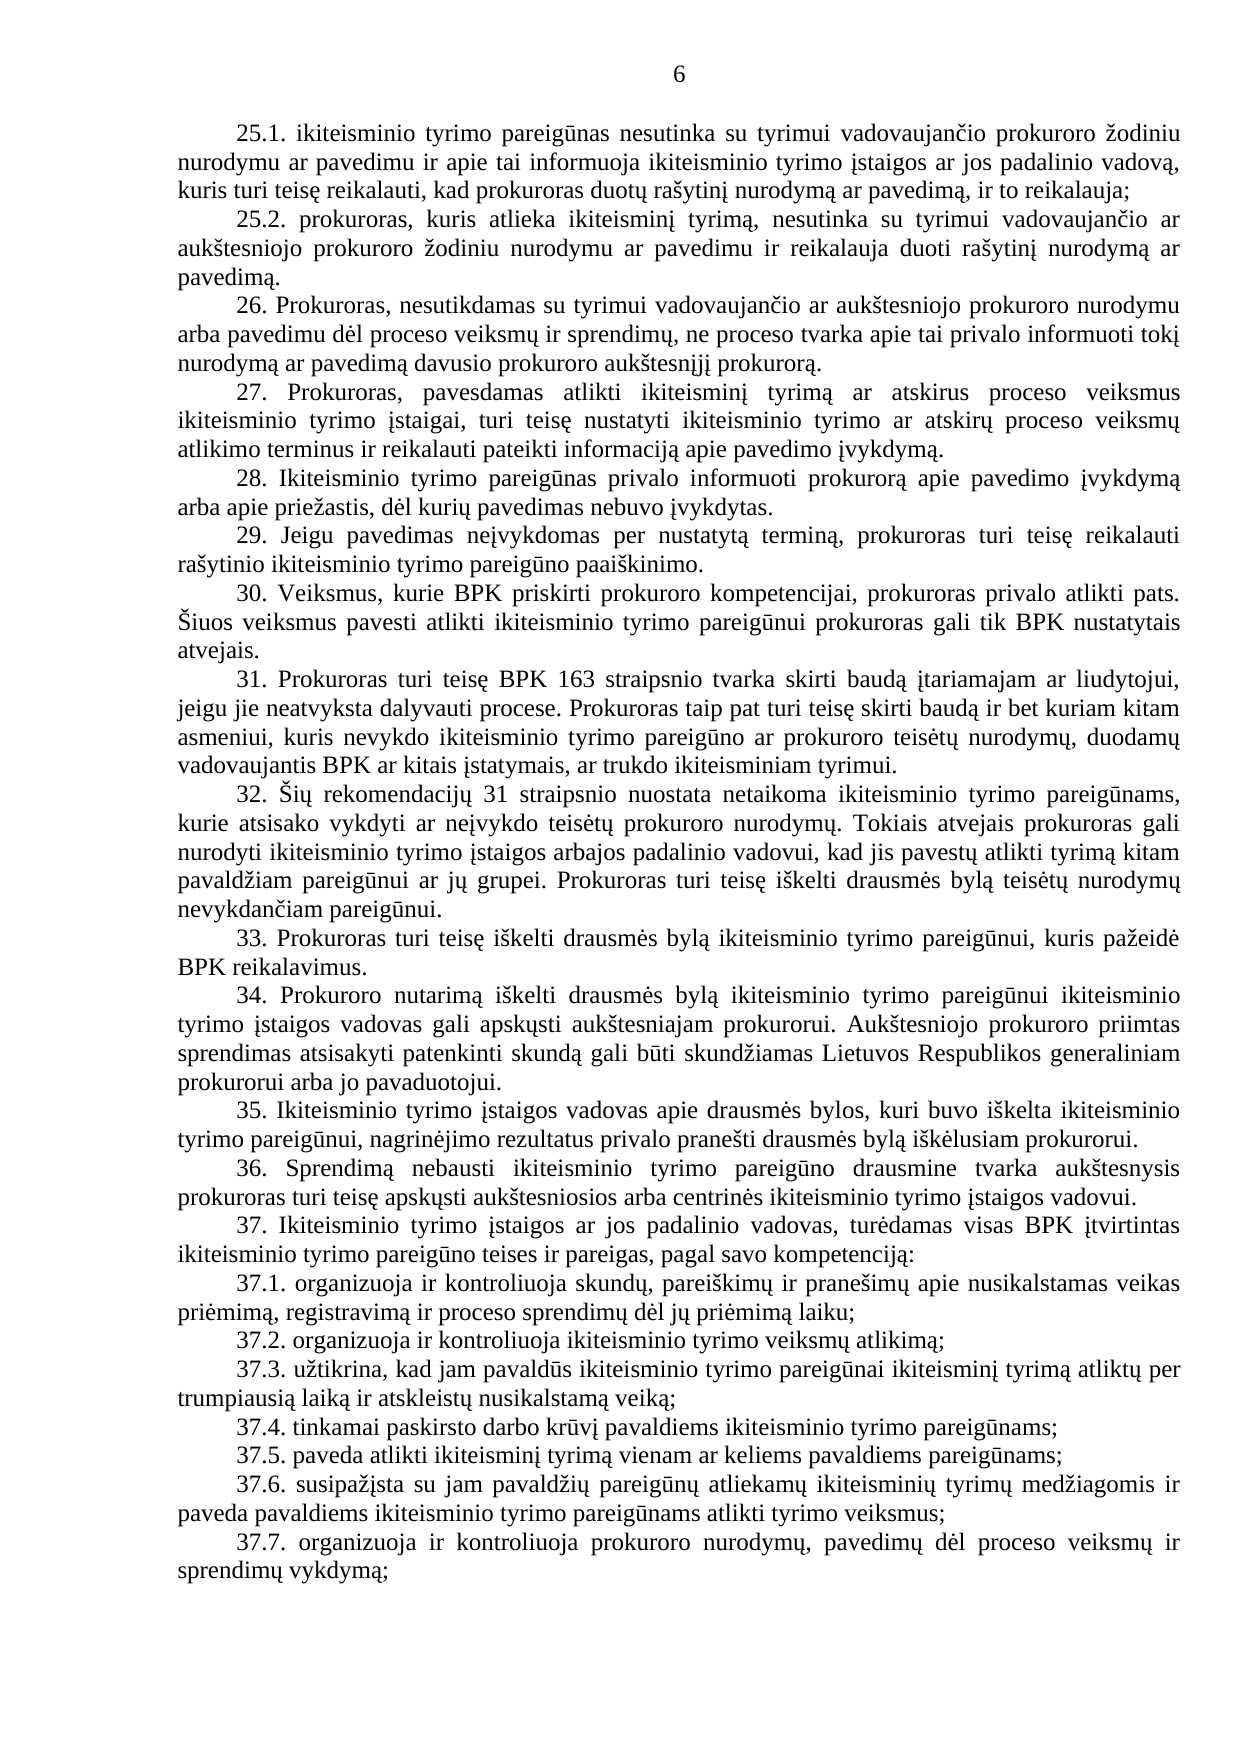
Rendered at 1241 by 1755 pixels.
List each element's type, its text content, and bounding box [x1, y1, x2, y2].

text 36. Sprendimą nebausti ikiteisminio tyrimo pareigūno drausmine tvarka aukštesnysis prokuroras turi teisę apskųsti aukštesniosios arba centrinės ikiteisminio tyrimo įstaigos vadovui. [177, 1153, 1181, 1211]
text 37.7. organizuoja ir kontroliuoja prokuroro nurodymų, pavedimų dėl proceso veiksmų ir sprendimų vykdymą; [177, 1527, 1181, 1584]
text 37. Ikiteisminio tyrimo įstaigos ar jos padalinio vadovas, turėdamas visas BPK įtvirtintas ikiteisminio tyrimo pareigūno teises ir pareigas, pagal savo kompetenciją: [177, 1211, 1181, 1268]
text 25.2. prokuroras, kuris atlieka ikiteisminį tyrimą, nesutinka su tyrimui vadovaujančio ar aukštesniojo prokuroro žodiniu nurodymu ar pavedimu ir reikalauja duoti rašytinį nurodymą ar pavedimą. [177, 204, 1181, 291]
text 26. Prokuroras, nesutikdamas su tyrimui vadovaujančio ar aukštesniojo prokuroro nurodymu arba pavedimu dėl proceso veiksmų ir sprendimų, ne proceso tvarka apie tai privalo informuoti tokį nurodymą ar pavedimą davusio prokuroro aukštesnįjį prokurorą. [177, 291, 1181, 377]
text 30. Veiksmus, kurie BPK priskirti prokuroro kompetencijai, prokuroras privalo atlikti pats. Šiuos veiksmus pavesti atlikti ikiteisminio tyrimo pareigūnui prokuroras gali tik BPK nustatytais atvejais. [177, 578, 1181, 664]
text 31. Prokuroras turi teisę BPK 163 straipsnio tvarka skirti baudą įtariamajam ar liudytojui, jeigu jie neatvyksta dalyvauti procese. Prokuroras taip pat turi teisę skirti baudą ir bet kuriam kitam asmeniui, kuris nevykdo ikiteisminio tyrimo pareigūno ar prokuroro teisėtų nurodymų, duodamų vadovaujantis BPK ar kitais įstatymais, ar trukdo ikiteisminiam tyrimui. [177, 664, 1181, 779]
text 29. Jeigu pavedimas neįvykdomas per nustatytą terminą, prokuroras turi teisę reikalauti rašytinio ikiteisminio tyrimo pareigūno paaiškinimo. [177, 521, 1181, 578]
text 37.1. organizuoja ir kontroliuoja skundų, pareiškimų ir pranešimų apie nusikalstamas veikas priėmimą, registravimą ir proceso sprendimų dėl jų priėmimą laiku; [177, 1268, 1181, 1326]
text 33. Prokuroras turi teisę iškelti drausmės bylą ikiteisminio tyrimo pareigūnui, kuris pažeidė BPK reikalavimus. [177, 923, 1181, 981]
text 28. Ikiteisminio tyrimo pareigūnas privalo informuoti prokurorą apie pavedimo įvykdymą arba apie priežastis, dėl kurių pavedimas nebuvo įvykdytas. [177, 463, 1181, 521]
text 35. Ikiteisminio tyrimo įstaigos vadovas apie drausmės bylos, kuri buvo iškelta ikiteisminio tyrimo pareigūnui, nagrinėjimo rezultatus privalo pranešti drausmės bylą iškėlusiam prokurorui. [177, 1096, 1181, 1153]
text 37.6. susipažįsta su jam pavaldžių pareigūnų atliekamų ikiteisminių tyrimų medžiagomis ir paveda pavaldiems ikiteisminio tyrimo pareigūnams atlikti tyrimo veiksmus; [177, 1469, 1181, 1527]
text 27. Prokuroras, pavesdamas atlikti ikiteisminį tyrimą ar atskirus proceso veiksmus ikiteisminio tyrimo įstaigai, turi teisę nustatyti ikiteisminio tyrimo ar atskirų proceso veiksmų atlikimo terminus ir reikalauti pateikti informaciją apie pavedimo įvykdymą. [177, 377, 1181, 463]
text 37.2. organizuoja ir kontroliuoja ikiteisminio tyrimo veiksmų atlikimą; [177, 1326, 1181, 1354]
text 37.3. užtikrina, kad jam pavaldūs ikiteisminio tyrimo pareigūnai ikiteisminį tyrimą atliktų per trumpiausią laiką ir atskleistų nusikalstamą veiką; [177, 1354, 1181, 1412]
text 32. Šių rekomendacijų 31 straipsnio nuostata netaikoma ikiteisminio tyrimo pareigūnams, kurie atsisako vykdyti ar neįvykdo teisėtų prokuroro nurodymų. Tokiais atvejais prokuroras gali nurodyti ikiteisminio tyrimo įstaigos arbajos padalinio vadovui, kad jis pavestų atlikti tyrimą kitam pavaldžiam pareigūnui ar jų grupei. Prokuroras turi teisę iškelti drausmės bylą teisėtų nurodymų nevykdančiam pareigūnui. [177, 779, 1181, 923]
text 37.4. tinkamai paskirsto darbo krūvį pavaldiems ikiteisminio tyrimo pareigūnams; [177, 1412, 1181, 1441]
text 37.5. paveda atlikti ikiteisminį tyrimą vienam ar keliems pavaldiems pareigūnams; [177, 1441, 1181, 1469]
text 34. Prokuroro nutarimą iškelti drausmės bylą ikiteisminio tyrimo pareigūnui ikiteisminio tyrimo įstaigos vadovas gali apskųsti aukštesniajam prokurorui. Aukštesniojo prokuroro priimtas sprendimas atsisakyti patenkinti skundą gali būti skundžiamas Lietuvos Respublikos generaliniam prokurorui arba jo pavaduotojui. [177, 981, 1181, 1096]
text 25.1. ikiteisminio tyrimo pareigūnas nesutinka su tyrimui vadovaujančio prokuroro žodiniu nurodymu ar pavedimu ir apie tai informuoja ikiteisminio tyrimo įstaigos ar jos padalinio vadovą, kuris turi teisę reikalauti, kad prokuroras duotų rašytinį nurodymą ar pavedimą, ir to reikalauja; [177, 118, 1181, 204]
